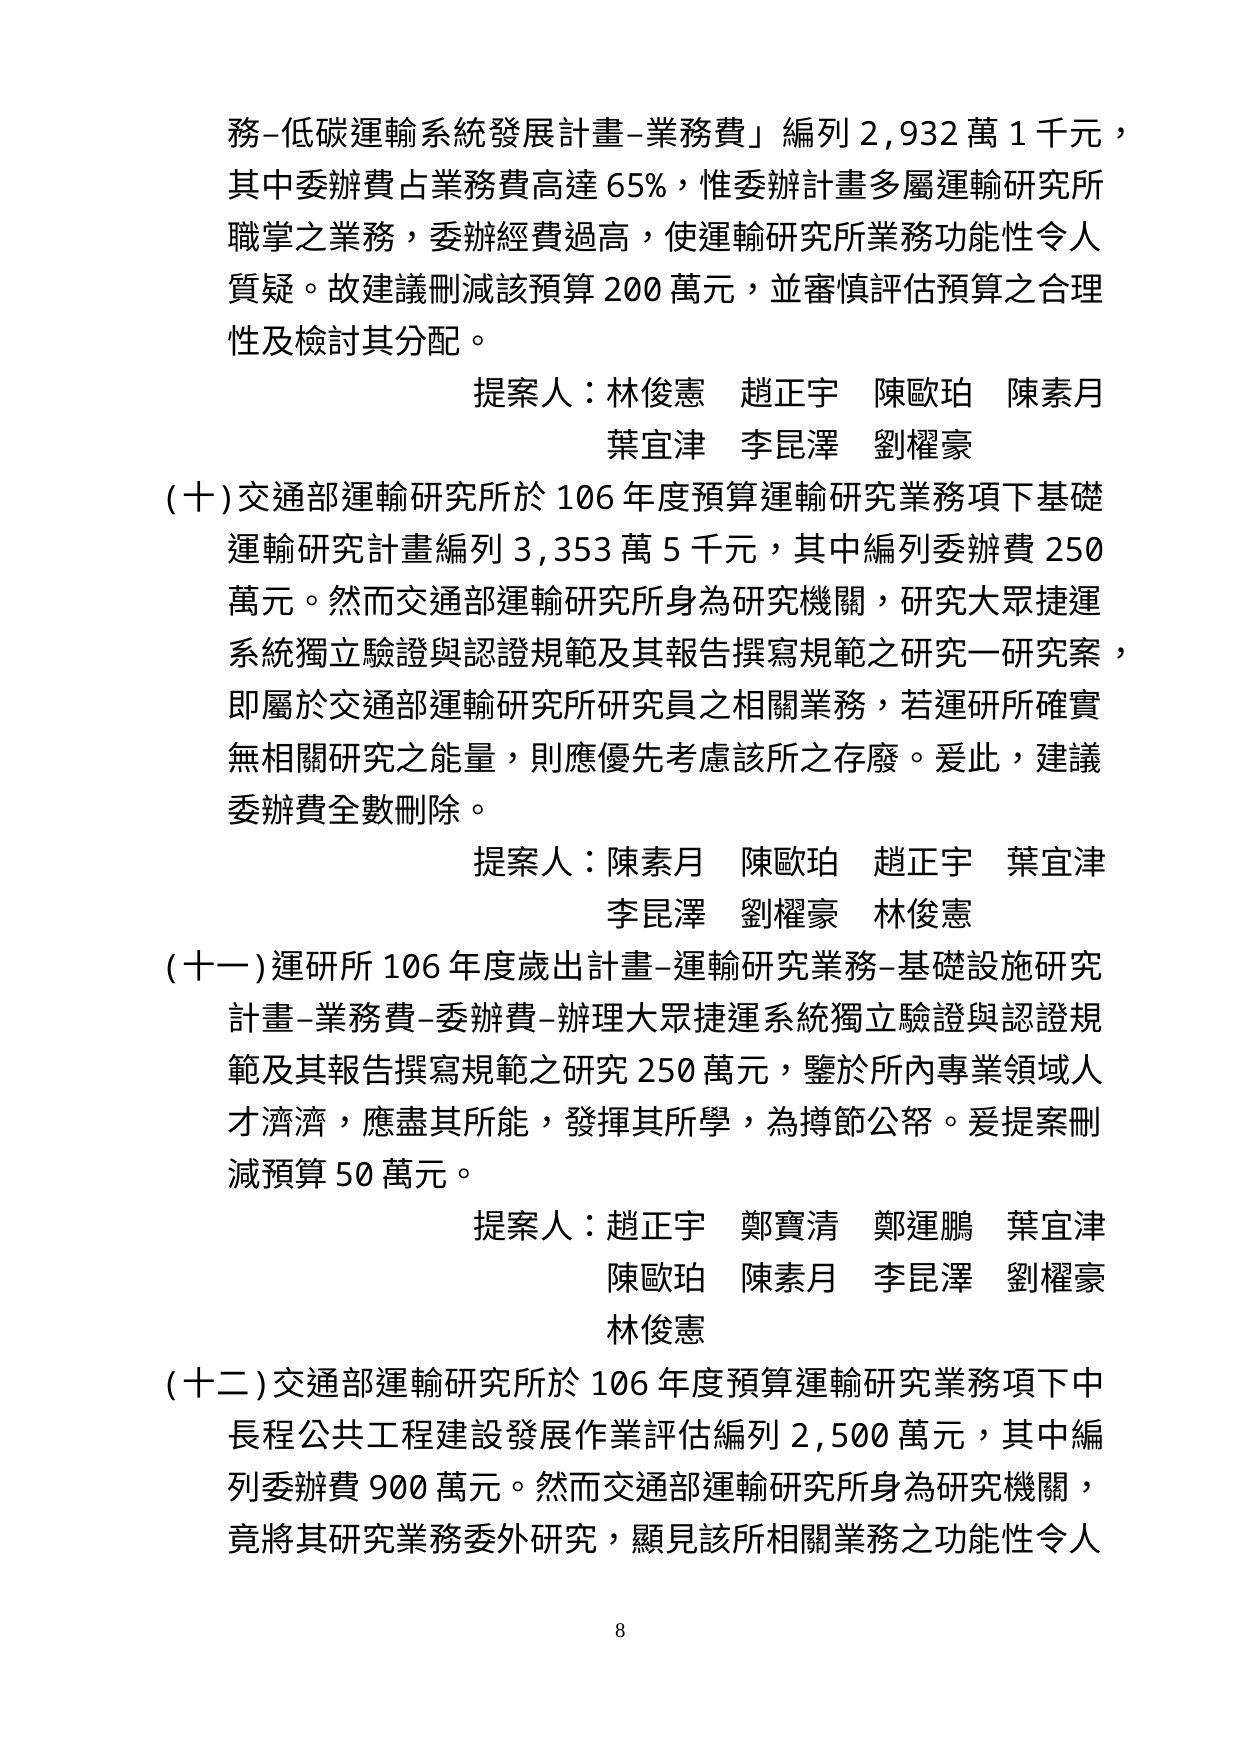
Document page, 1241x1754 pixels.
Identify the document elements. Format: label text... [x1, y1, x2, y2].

text 提案人：林俊憲 趙正宇 陳歐珀 陳素月 葉宜津 李昆澤 劉櫂豪 [473, 364, 1117, 468]
text (十一)運研所106年度歲出計畫–運輸研究業務–基礎設施研究計畫–業務費–委辦費–辦理大眾捷運系統獨立驗證與認證規範及其報告撰寫規範之研究250萬元，鑒於所內專業領域人才濟濟，應盡其所能，發揮其所學，為撙節公帑。爰提案刪減預算50萬元。 [161, 937, 1104, 1197]
text 提案人：陳素月 陳歐珀 趙正宇 葉宜津 李昆澤 劉櫂豪 林俊憲 [473, 832, 1117, 937]
text 提案人：趙正宇 鄭寶清 鄭運鵬 葉宜津 陳歐珀 陳素月 李昆澤 劉櫂豪 林俊憲 [473, 1197, 1117, 1353]
text (九)交通部運輸研究所於106年度預算「運輸科技應用研究業務–低碳運輸系統發展計畫–業務費」編列2,932萬1千元，其中委辦費占業務費高達65%，惟委辦計畫多屬運輸研究所職掌之業務，委辦經費過高，使運輸研究所業務功能性令人質疑。故建議刪減該預算200萬元，並審慎評估預算之合理性及檢討其分配。 [161, 103, 1104, 364]
text (十二)交通部運輸研究所於106年度預算運輸研究業務項下中長程公共工程建設發展作業評估編列2,500萬元，其中編列委辦費900萬元。然而交通部運輸研究所身為研究機關，竟將其研究業務委外研究，顯見該所相關業務之功能性令人 [161, 1353, 1104, 1562]
text (十)交通部運輸研究所於106年度預算運輸研究業務項下基礎運輸研究計畫編列3,353萬5千元，其中編列委辦費250萬元。然而交通部運輸研究所身為研究機關，研究大眾捷運系統獨立驗證與認證規範及其報告撰寫規範之研究一研究案，即屬於交通部運輸研究所研究員之相關業務，若運研所確實無相關研究之能量，則應優先考慮該所之存廢。爰此，建議委辦費全數刪除。 [161, 468, 1104, 832]
